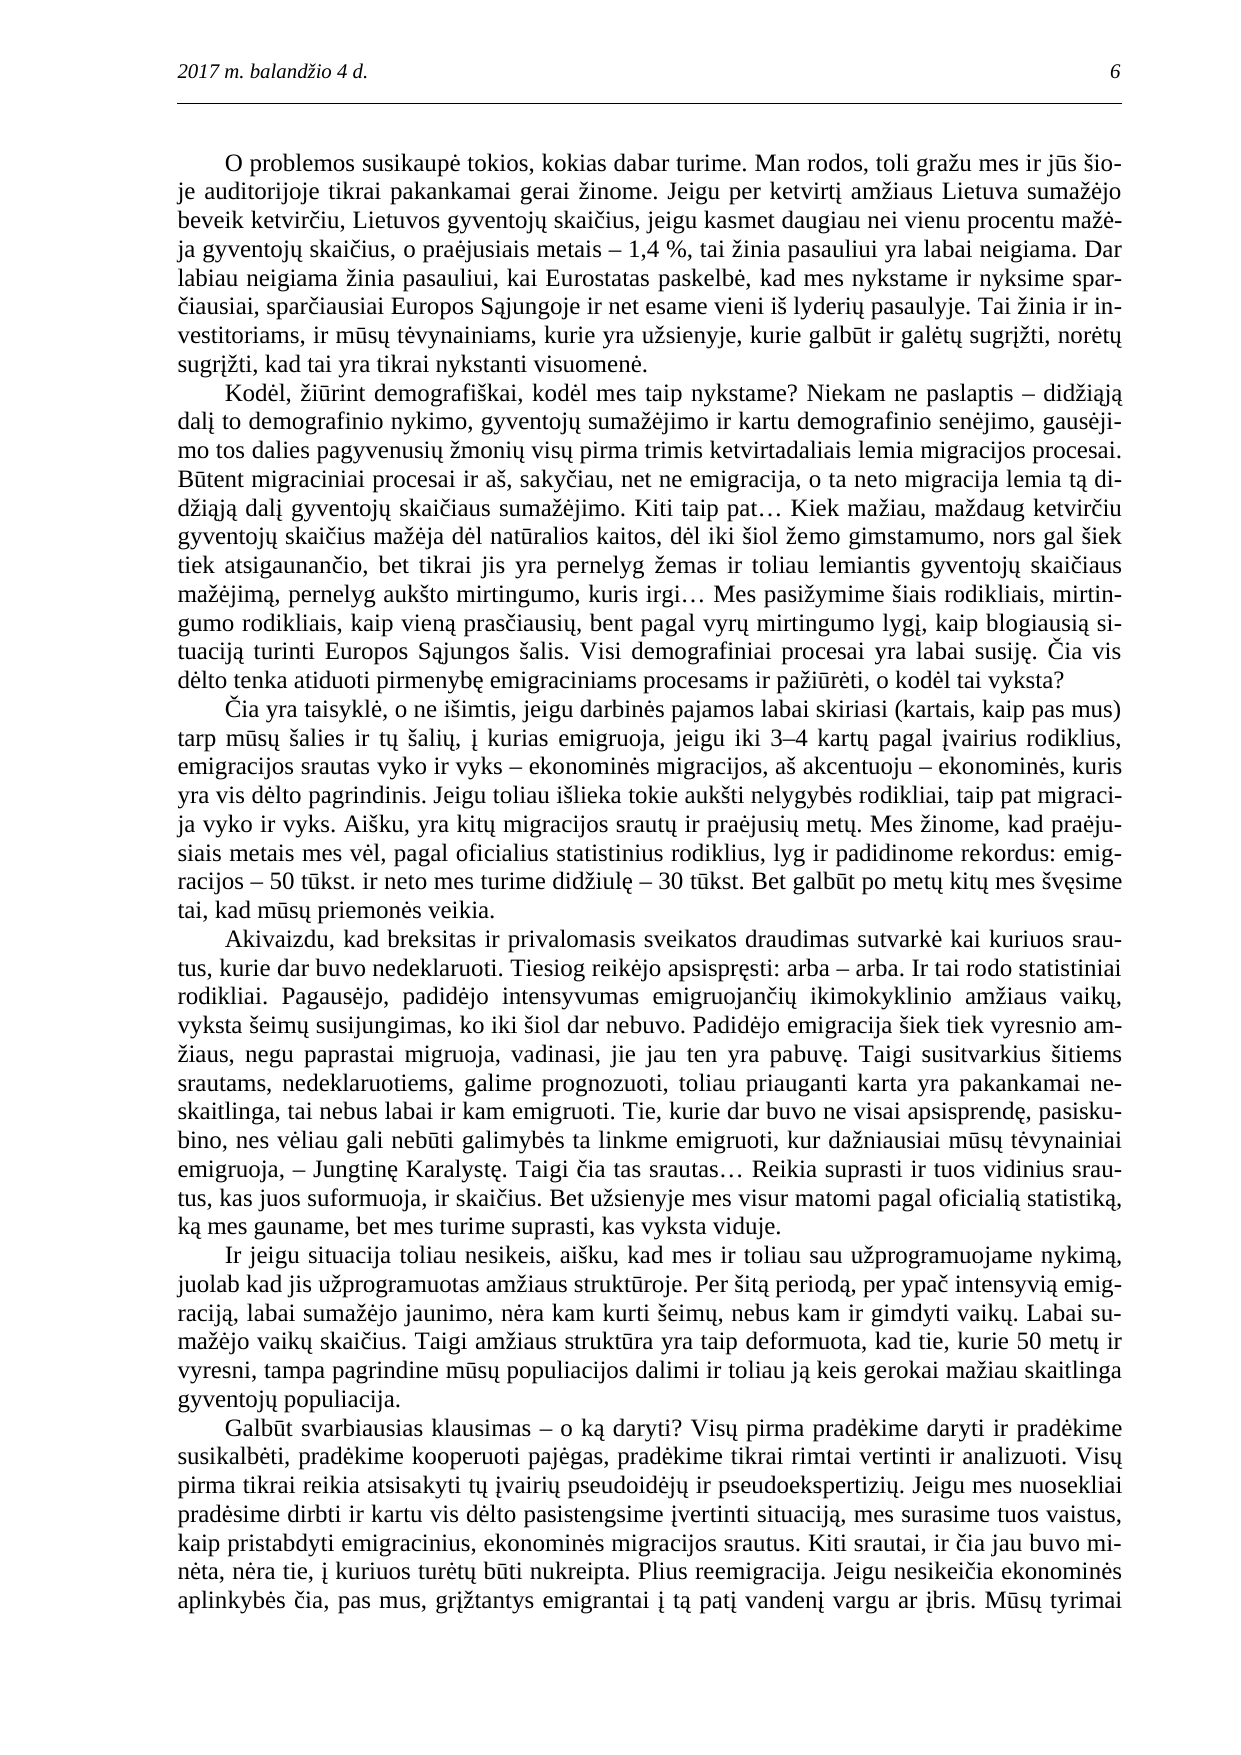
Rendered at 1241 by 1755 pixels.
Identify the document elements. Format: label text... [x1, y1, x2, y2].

text Gal­būt svar­biau­sias klau­si­mas – o ką da­ry­ti? Vi­sų pir­ma pra­dė­ki­me da­ry­ti ir pra­dė­ki­me su­si­kal­bė­ti, pra­dė­ki­me ko­o­pe­ruo­ti pa­jė­gas, pra­dė­ki­me tik­rai rim­tai ver­tin­ti ir ana­li­zuo­ti. Vi­sų pir­ma tik­rai rei­kia at­si­sa­ky­ti tų įvai­rių pseu­doi­dė­jų ir pseu­do­eks­per­ti­zių. Jei­gu mes nuo­sek­liai pra­dė­si­me dirb­ti ir kar­tu vis dėl­to pa­si­steng­si­me įver­tin­ti si­tu­a­ci­ją, mes su­ra­si­me tuos vais­tus, kaip pri­stab­dy­ti emig­ra­ci­nius, eko­no­mi­nės mig­ra­ci­jos srau­tus. Ki­ti srau­tai, ir čia jau bu­vo mi­nė­ta, nė­ra tie, į ku­riuos tu­rė­tų bū­ti nu­kreip­ta. Plius re­e­mig­ra­ci­ja. Jei­gu ne­si­kei­čia eko­no­mi­nės ap­lin­ky­bės čia, pas mus, grįž­tan­tys emig­ran­tai į tą pa­tį van­de­nį var­gu ar įbris. Mū­sų ty­ri­mai [177, 1413, 1122, 1614]
text O pro­ble­mos su­si­kau­pė to­kios, ko­kias da­bar tu­ri­me. Man ro­dos, to­li gra­žu mes ir jūs šio­je au­di­to­ri­jo­je tik­rai pa­kan­ka­mai ge­rai ži­no­me. Jei­gu per ket­vir­tį am­žiaus Lie­tu­va su­ma­žė­jo be­veik ket­vir­čiu, Lie­tu­vos gy­ven­to­jų skai­čius, jei­gu kas­met dau­giau nei vie­nu pro­cen­tu ma­žė­ja gy­ven­to­jų skai­čius, o pra­ėju­siais me­tais – 1,4 %, tai ži­nia pa­sau­liui yra la­bai nei­gia­ma. Dar la­biau nei­gia­ma ži­nia pa­sau­liui, kai Eu­ros­ta­tas pa­skel­bė, kad mes nyks­ta­me ir nyk­si­me spar­čiau­siai, spar­čiau­siai Eu­ro­pos Są­jun­go­je ir net esa­me vie­ni iš ly­de­rių pa­sau­ly­je. Tai ži­nia ir in­ves­ti­to­riams, ir mū­sų tė­vy­nai­niams, ku­rie yra už­sie­ny­je, ku­rie gal­būt ir ga­lė­tų su­grįž­ti, no­rė­tų su­grįž­ti, kad tai yra tik­rai nyks­tan­ti vi­suo­me­nė. [177, 148, 1122, 378]
text Čia yra tai­syk­lė, o ne iš­im­tis, jei­gu dar­bi­nės pa­ja­mos la­bai ski­ria­si (kar­tais, kaip pas mus) tarp mū­sų ša­lies ir tų ša­lių, į ku­rias emig­ruo­ja, jei­gu iki 3–4 kar­tų pa­gal įvai­rius ro­dik­lius, emig­ra­ci­jos srau­tas vy­ko ir vyks – eko­no­mi­nės mig­ra­ci­jos, aš ak­cen­tuo­ju – eko­no­mi­nės, ku­ris yra vis dėl­to pa­grin­di­nis. Jei­gu to­liau iš­lie­ka to­kie aukš­ti ne­ly­gy­bės ro­dik­liai, taip pat mig­ra­ci­ja vy­ko ir vyks. Aiš­ku, yra ki­tų mig­ra­ci­jos srau­tų ir pra­ėju­sių me­tų. Mes ži­no­me, kad pra­ėju­siais me­tais mes vėl, pa­gal ofi­cia­lius sta­tis­ti­nius ro­dik­lius, lyg ir padidinome re­kor­dus: emig­ra­ci­jos – 50 tūkst. ir ne­to mes tu­ri­me di­džiu­lę – 30 tūkst. Bet gal­būt po me­tų ki­tų mes švę­si­me tai, kad mū­sų prie­mo­nės vei­kia. [177, 694, 1122, 924]
text Aki­vaiz­du, kad brek­si­tas ir pri­va­lo­ma­sis svei­ka­tos drau­di­mas su­tvar­kė kai ku­riuos srau­tus, ku­rie dar bu­vo ne­dek­la­ruo­ti. Tie­siog rei­kė­jo ap­si­spręs­ti: ar­ba – ar­ba. Ir tai ro­do sta­tis­ti­niai ro­dik­liai. Pa­gau­sė­jo, pa­di­dė­jo in­ten­sy­vu­mas emig­ruo­jan­čių iki­mo­kyk­li­nio am­žiaus vai­kų, vyks­ta šei­mų su­si­jun­gi­mas, ko iki šiol dar ne­bu­vo. Pa­di­dė­jo emig­ra­ci­ja šiek tiek vy­res­nio am­žiaus, ne­gu pa­pras­tai mig­ruo­ja, va­di­na­si, jie jau ten yra pa­bu­vę. Tai­gi su­si­tvar­kius ši­tiems srau­tams, ne­dek­la­ruo­tiems, ga­li­me prog­no­zuo­ti, to­liau pri­au­gan­ti kar­ta yra pa­kan­ka­mai ne­skait­lin­ga, tai ne­bus la­bai ir kam emig­ruo­ti. Tie, ku­rie dar bu­vo ne vi­sai ap­si­spren­dę, pa­si­sku­bi­no, nes vė­liau ga­li ne­bū­ti ga­li­my­bės ta lin­kme emig­ruo­ti, kur daž­niau­siai mū­sų tė­vy­nai­niai emig­ruo­ja, – Jung­ti­nę Ka­ra­lys­tę. Tai­gi čia tas srau­tas… Rei­kia su­pras­ti ir tuos vi­di­nius srau­tus, kas juos su­for­muo­ja, ir skai­čius. Bet už­sie­ny­je mes vi­sur ma­to­mi pa­gal ofi­cia­lią sta­tis­ti­ką, ką mes gau­na­me, bet mes tu­ri­me su­pras­ti, kas vyks­ta vi­du­je. [177, 924, 1122, 1240]
text Ir jei­gu si­tu­a­ci­ja to­liau ne­si­keis, aiš­ku, kad mes ir to­liau sau už­prog­ra­muo­ja­me ny­ki­mą, juo­lab kad jis už­prog­ra­muo­tas am­žiaus struk­tū­ro­je. Per ši­tą pe­ri­odą, per ypač in­ten­sy­vią emig­ra­ci­ją, la­bai su­ma­žė­jo jau­ni­mo, nė­ra kam kur­ti šei­mų, ne­bus kam ir gim­dy­ti vai­kų. La­bai su­ma­žė­jo vai­kų skai­čius. Tai­gi am­žiaus struk­tū­ra yra taip de­for­muo­ta, kad tie, ku­rie 50 me­tų ir vy­res­ni, tam­pa pa­grin­di­ne mū­sų po­pu­lia­ci­jos da­li­mi ir to­liau ją keis ge­ro­kai ma­žiau skait­lin­ga gy­ven­to­jų po­pu­lia­ci­ja. [177, 1240, 1122, 1413]
text Ko­dėl, žiū­rint de­mo­gra­fiškai, ko­dėl mes taip nyks­ta­me? Nie­kam ne pa­slap­tis – di­dži­ą­ją da­lį to de­mo­gra­finio ny­ki­mo, gy­ven­to­jų su­ma­žė­ji­mo ir kar­tu de­mo­gra­finio se­nė­ji­mo, gau­sė­ji­mo tos da­lies pa­gy­ve­nu­sių žmo­nių vi­sų pir­ma trimis ket­vir­ta­da­liais le­mia mig­ra­ci­jos pro­ce­sai. Bū­tent mig­ra­ci­niai pro­ce­sai ir aš, sa­ky­čiau, net ne emig­ra­ci­ja, o ta ne­to mig­ra­ci­ja le­mia tą di­dži­ą­ją da­lį gy­ven­to­jų skai­čiaus su­ma­žė­ji­mo. Ki­ti taip pat… Kiek ma­žiau, maž­daug ket­vir­čiu gy­ven­to­jų skai­čius ma­žė­ja dėl na­tū­ra­lios kai­tos, dėl iki šiol že­mo gims­ta­mu­mo, nors gal šiek tiek at­si­gau­nan­čio, bet tik­rai jis yra per­ne­lyg že­mas ir to­liau le­mian­tis gy­ven­to­jų skai­čiaus ma­žė­ji­mą, per­ne­lyg aukš­to mir­tin­gu­mo, ku­ris ir­gi… Mes pa­si­žy­mi­me šiais ro­dik­liais, mir­tin­gu­mo ro­dik­liais, kaip vie­ną pras­čiau­sių, bent pa­gal vy­rų mir­tin­gu­mo ly­gį, kaip blo­giau­sią si­tu­a­ci­ją tu­rin­ti Eu­ro­pos Są­jun­gos ša­lis. Vi­si de­mo­gra­finiai pro­ce­sai yra la­bai su­si­ję. Čia vis dėl­to ten­ka ati­duo­ti pir­me­ny­bę emig­ra­ci­niams pro­ce­sams ir pa­žiū­rė­ti, o ko­dėl tai vyks­ta? [177, 378, 1122, 694]
